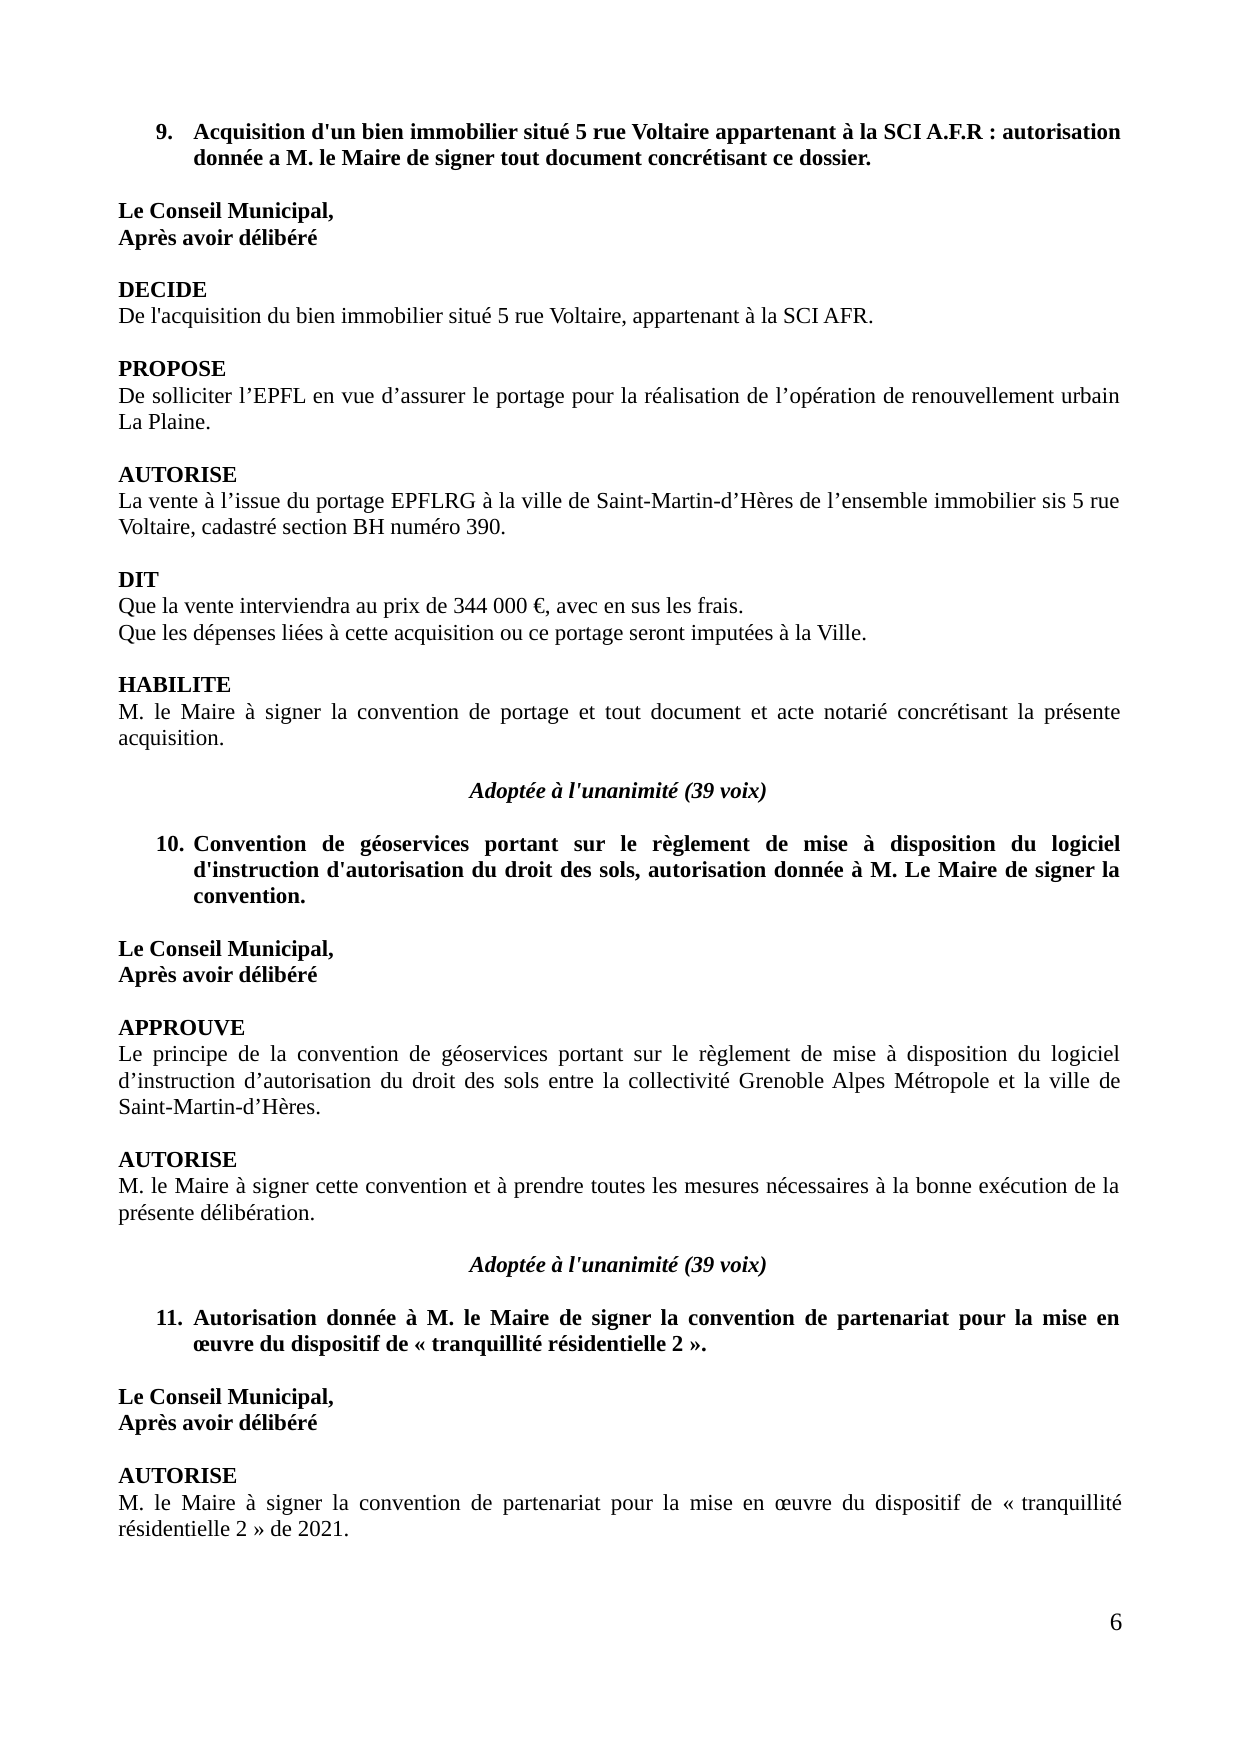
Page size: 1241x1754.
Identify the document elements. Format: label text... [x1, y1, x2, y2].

text Le Conseil Municipal, [118, 1383, 1122, 1409]
text De l'acquisition du bien immobilier situé 5 rue Voltaire, appartenant à la SCI AFR. [118, 303, 1122, 329]
text Que la vente interviendra au prix de 344 000 €, avec en sus les frais. [118, 592, 1122, 619]
text Après avoir délibéré [118, 961, 1122, 988]
text Adoptée à l'unanimité (39 voix) [118, 777, 1120, 803]
text Le Conseil Municipal, [118, 197, 1122, 223]
text De solliciter l’EPFL en vue d’assurer le portage pour la réalisation de l’opération de renouvellement urbain La Plaine. [118, 382, 1122, 434]
text M. le Maire à signer la convention de portage et tout document et acte notarié concrétisant la présente acquisition. [118, 698, 1122, 751]
text Le principe de la convention de géoservices portant sur le règlement de mise à disposition du logiciel d’instruction d’autorisation du droit des sols entre la collectivité Grenoble Alpes Métropole et la ville de Saint-Martin-d’Hères. [118, 1041, 1122, 1119]
text AUTORISE [118, 1462, 1122, 1488]
text DECIDE [118, 276, 1122, 303]
text M. le Maire à signer la convention de partenariat pour la mise en œuvre du dispositif de « tranquillité résidentielle 2 » de 2021. [118, 1488, 1122, 1541]
text AUTORISE [118, 1146, 1122, 1172]
text Que les dépenses liées à cette acquisition ou ce portage seront imputées à la Ville. [118, 619, 1122, 645]
text La vente à l’issue du portage EPFLRG à la ville de Saint-Martin-d’Hères de l’ensemble immobilier sis 5 rue Voltaire, cadastré section BH numéro 390. [118, 487, 1122, 540]
text Après avoir délibéré [118, 1409, 1122, 1436]
text M. le Maire à signer cette convention et à prendre toutes les mesures nécessaires à la bonne exécution de la présente délibération. [118, 1172, 1122, 1225]
list Autorisation donnée à M. le Maire de signer la convention de partenariat pour la mise en œuvre du dispositif de « tranquillité résidentielle 2 ». [156, 1304, 1122, 1357]
list Acquisition d'un bien immobilier situé 5 rue Voltaire appartenant à la SCI A.F.R : autorisation donnée a M. le Maire de signer tout document concrétisant ce dossier. [156, 118, 1122, 171]
text Le Conseil Municipal, [118, 935, 1122, 961]
text HABILITE [118, 672, 1122, 698]
text PROPOSE [118, 355, 1122, 382]
text AUTORISE [118, 461, 1122, 487]
text APPROUVE [118, 1014, 1122, 1041]
text DIT [118, 566, 1122, 592]
list Convention de géoservices portant sur le règlement de mise à disposition du logiciel d'instruction d'autorisation du droit des sols, autorisation donnée à M. Le Maire de signer la convention. [156, 830, 1122, 909]
text Adoptée à l'unanimité (39 voix) [118, 1251, 1120, 1278]
text Après avoir délibéré [118, 223, 1122, 250]
